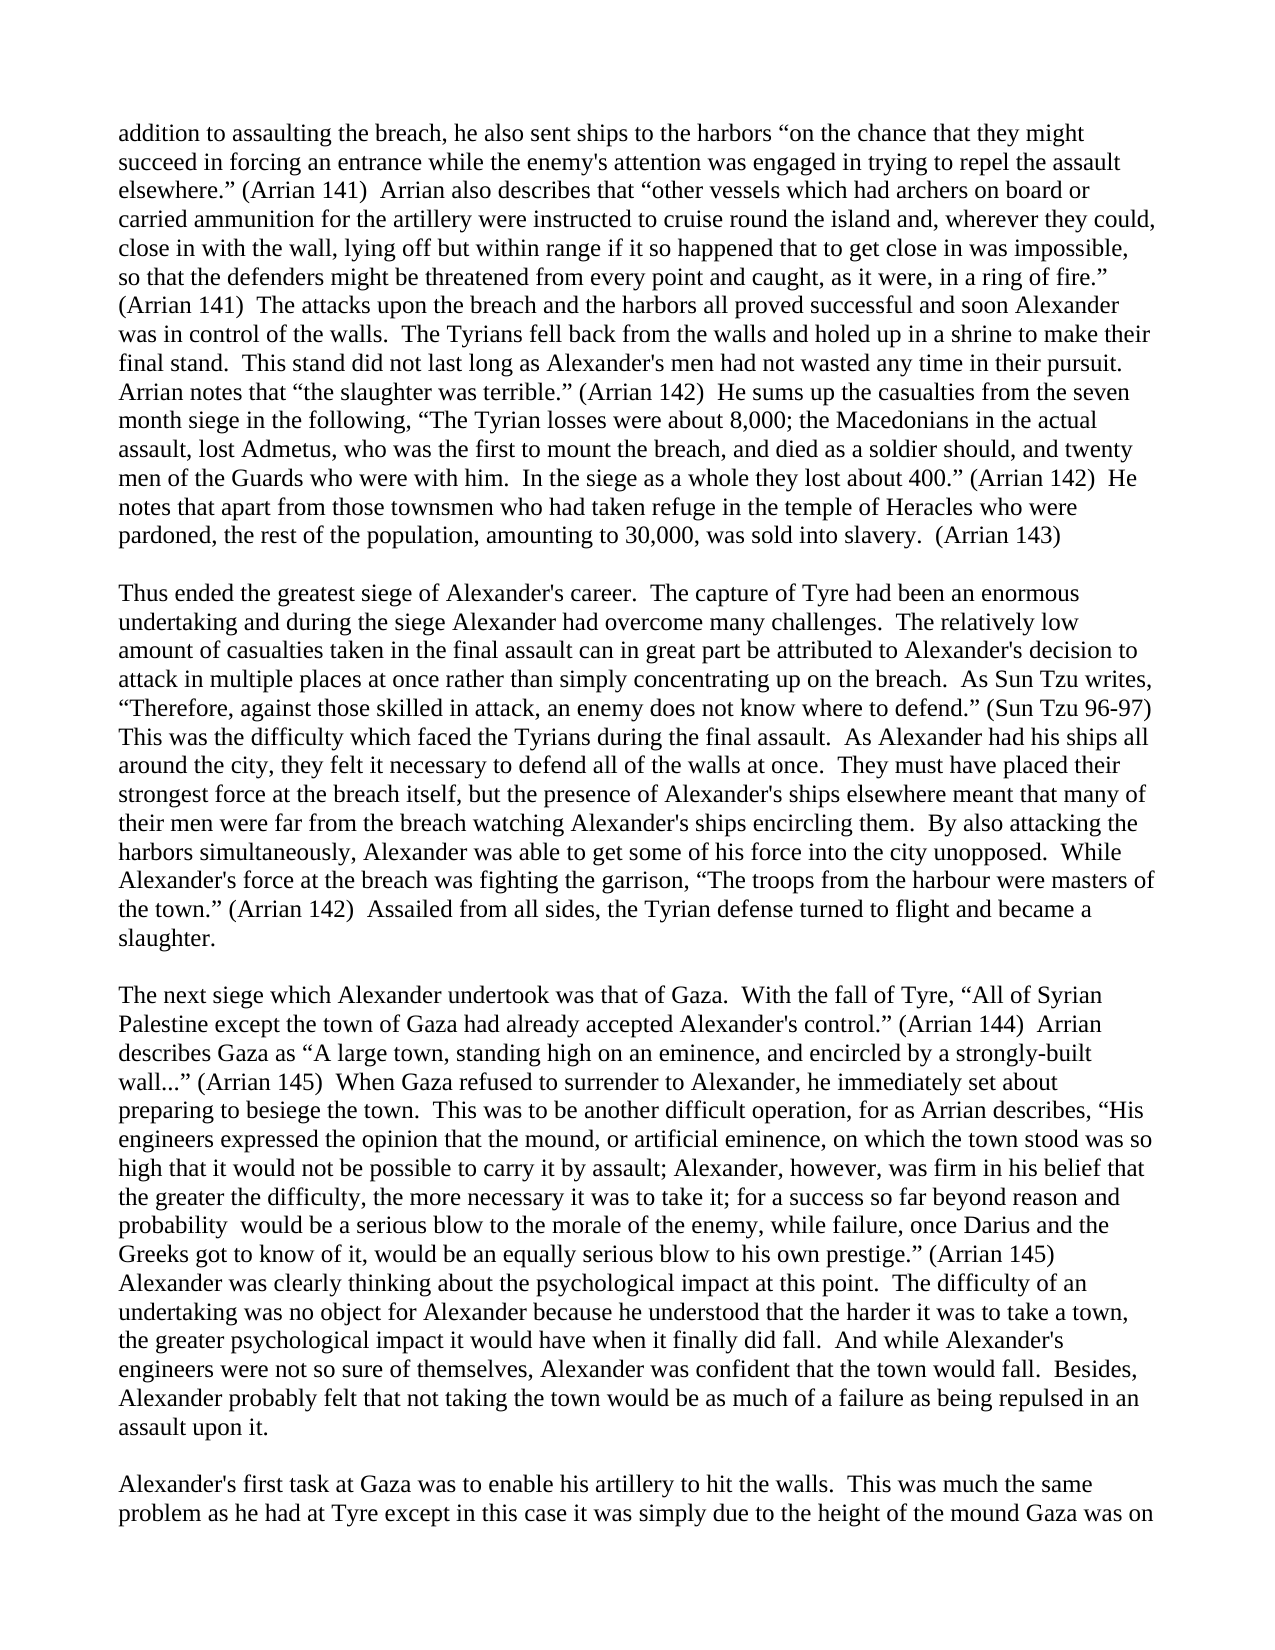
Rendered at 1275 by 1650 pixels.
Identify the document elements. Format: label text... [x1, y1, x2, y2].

text Alexander's first task at Gaza was to enable his artillery to hit the walls. This was much the same problem as he had at Tyre except in this case it was simply due to the height of the mound Gaza was on [118, 1469, 1157, 1527]
text The next siege which Alexander undertook was that of Gaza. With the fall of Tyre, “All of Syrian Palestine except the town of Gaza had already accepted Alexander's control.” (Arrian 144) Arrian describes Gaza as “A large town, standing high on an eminence, and encircled by a strongly-built wall...” (Arrian 145) When Gaza refused to surrender to Alexander, he immediately set about preparing to besiege the town. This was to be another difficult operation, for as Arrian describes, “His engineers expressed the opinion that the mound, or artificial eminence, on which the town stood was so high that it would not be possible to carry it by assault; Alexander, however, was firm in his belief that the greater the difficulty, the more necessary it was to take it; for a success so far beyond reason and probability would be a serious blow to the morale of the enemy, while failure, once Darius and the Greeks got to know of it, would be an equally serious blow to his own prestige.” (Arrian 145) Alexander was clearly thinking about the psychological impact at this point. The difficulty of an undertaking was no object for Alexander because he understood that the harder it was to take a town, the greater psychological impact it would have when it finally did fall. And while Alexander's engineers were not so sure of themselves, Alexander was confident that the town would fall. Besides, Alexander probably felt that not taking the town would be as much of a failure as being repulsed in an assault upon it. [118, 981, 1157, 1441]
text addition to assaulting the breach, he also sent ships to the harbors “on the chance that they might succeed in forcing an entrance while the enemy's attention was engaged in trying to repel the assault elsewhere.” (Arrian 141) Arrian also describes that “other vessels which had archers on board or carried ammunition for the artillery were instructed to cruise round the island and, wherever they could, close in with the wall, lying off but within range if it so happened that to get close in was impossible, so that the defenders might be threatened from every point and caught, as it were, in a ring of fire.” (Arrian 141) The attacks upon the breach and the harbors all proved successful and soon Alexander was in control of the walls. The Tyrians fell back from the walls and holed up in a shrine to make their final stand. This stand did not last long as Alexander's men had not wasted any time in their pursuit. Arrian notes that “the slaughter was terrible.” (Arrian 142) He sums up the casualties from the seven month siege in the following, “The Tyrian losses were about 8,000; the Macedonians in the actual assault, lost Admetus, who was the first to mount the breach, and died as a soldier should, and twenty men of the Guards who were with him. In the siege as a whole they lost about 400.” (Arrian 142) He notes that apart from those townsmen who had taken refuge in the temple of Heracles who were pardoned, the rest of the population, amounting to 30,000, was sold into slavery. (Arrian 143) [118, 118, 1157, 549]
text Thus ended the greatest siege of Alexander's career. The capture of Tyre had been an enormous undertaking and during the siege Alexander had overcome many challenges. The relatively low amount of casualties taken in the final assault can in great part be attributed to Alexander's decision to attack in multiple places at once rather than simply concentrating up on the breach. As Sun Tzu writes, “Therefore, against those skilled in attack, an enemy does not know where to defend.” (Sun Tzu 96-97) This was the difficulty which faced the Tyrians during the final assault. As Alexander had his ships all around the city, they felt it necessary to defend all of the walls at once. They must have placed their strongest force at the breach itself, but the presence of Alexander's ships elsewhere meant that many of their men were far from the breach watching Alexander's ships encircling them. By also attacking the harbors simultaneously, Alexander was able to get some of his force into the city unopposed. While Alexander's force at the breach was fighting the garrison, “The troops from the harbour were masters of the town.” (Arrian 142) Assailed from all sides, the Tyrian defense turned to flight and became a slaughter. [118, 578, 1157, 952]
